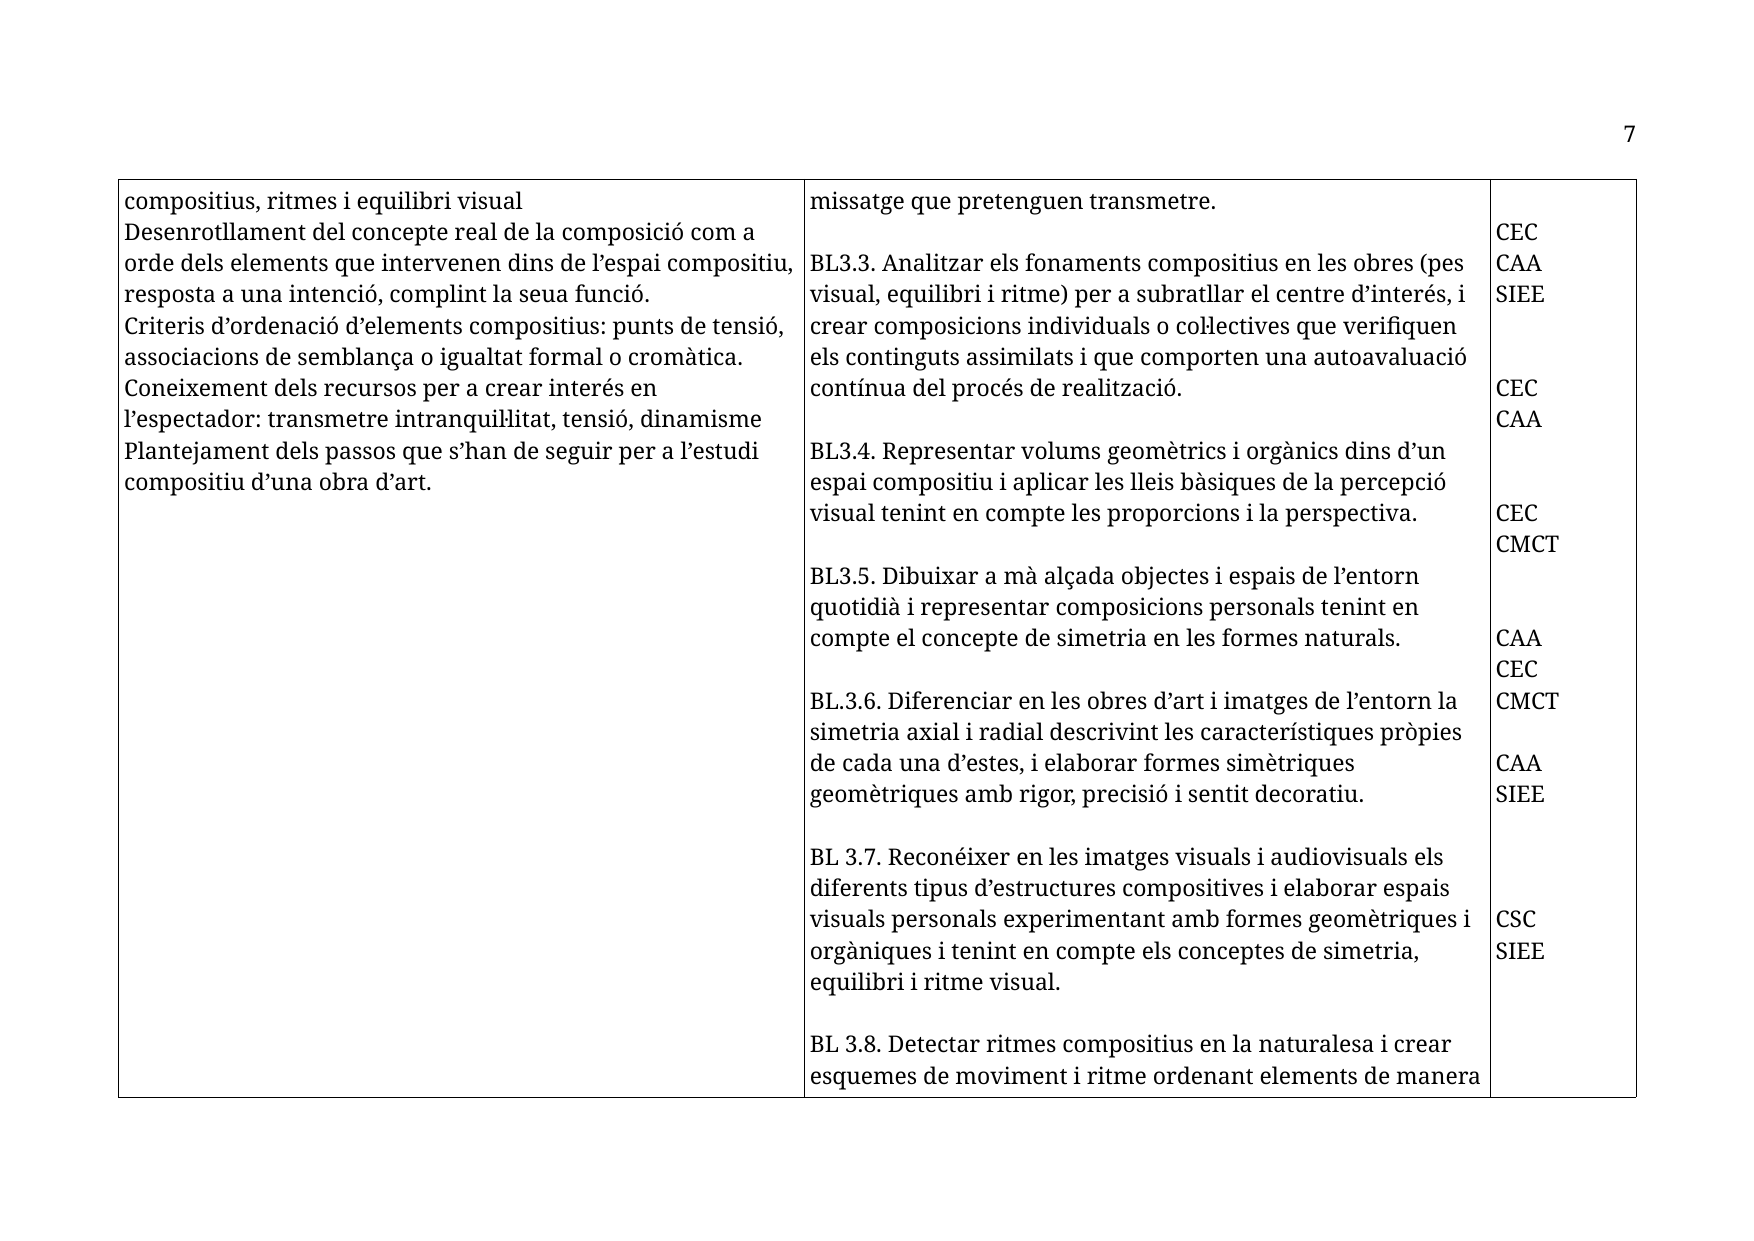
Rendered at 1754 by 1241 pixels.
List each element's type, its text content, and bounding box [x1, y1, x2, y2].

table_cell compositius, ritmes i equilibri visual Desenrotllament del concepte real de la composició com a orde dels elements que intervenen dins de l’espai compositiu, resposta a una intenció, complint la seua funció. Criteris d’ordenació d’elements compositius: punts de tensió, associacions de semblança o igualtat formal o cromàtica. Coneixement dels recursos per a crear interés en l’espectador: transmetre intranquil·litat, tensió, dinamisme Plantejament dels passos que s’han de seguir per a l’estudi compositiu d’una obra d’art. [119, 180, 804, 1097]
table_cell CEC CAA SIEE CEC CAA CEC CMCT CAA CEC CMCT CAA SIEE CSC SIEE [1491, 180, 1636, 1097]
table_cell missatge que pretenguen transmetre. BL3.3. Analitzar els fonaments compositius en les obres (pes visual, equilibri i ritme) per a subratllar el centre d’interés, i crear composicions individuals o col·lectives que verifiquen els continguts assimilats i que comporten una autoavaluació contínua del procés de realització. BL3.4. Representar volums geomètrics i orgànics dins d’un espai compositiu i aplicar les lleis bàsiques de la percepció visual tenint en compte les proporcions i la perspectiva. BL3.5. Dibuixar a mà alçada objectes i espais de l’entorn quotidià i representar composicions personals tenint en compte el concepte de simetria en les formes naturals. BL.3.6. Diferenciar en les obres d’art i imatges de l’entorn la simetria axial i radial descrivint les característiques pròpies de cada una d’estes, i elaborar formes simètriques geomètriques amb rigor, precisió i sentit decoratiu. BL 3.7. Reconéixer en les imatges visuals i audiovisuals els diferents tipus d’estructures compositives i elaborar espais visuals personals experimentant amb formes geomètriques i orgàniques i tenint en compte els conceptes de simetria, equilibri i ritme visual. BL 3.8. Detectar ritmes compositius en la naturalesa i crear esquemes de moviment i ritme ordenant elements de manera [805, 180, 1490, 1097]
